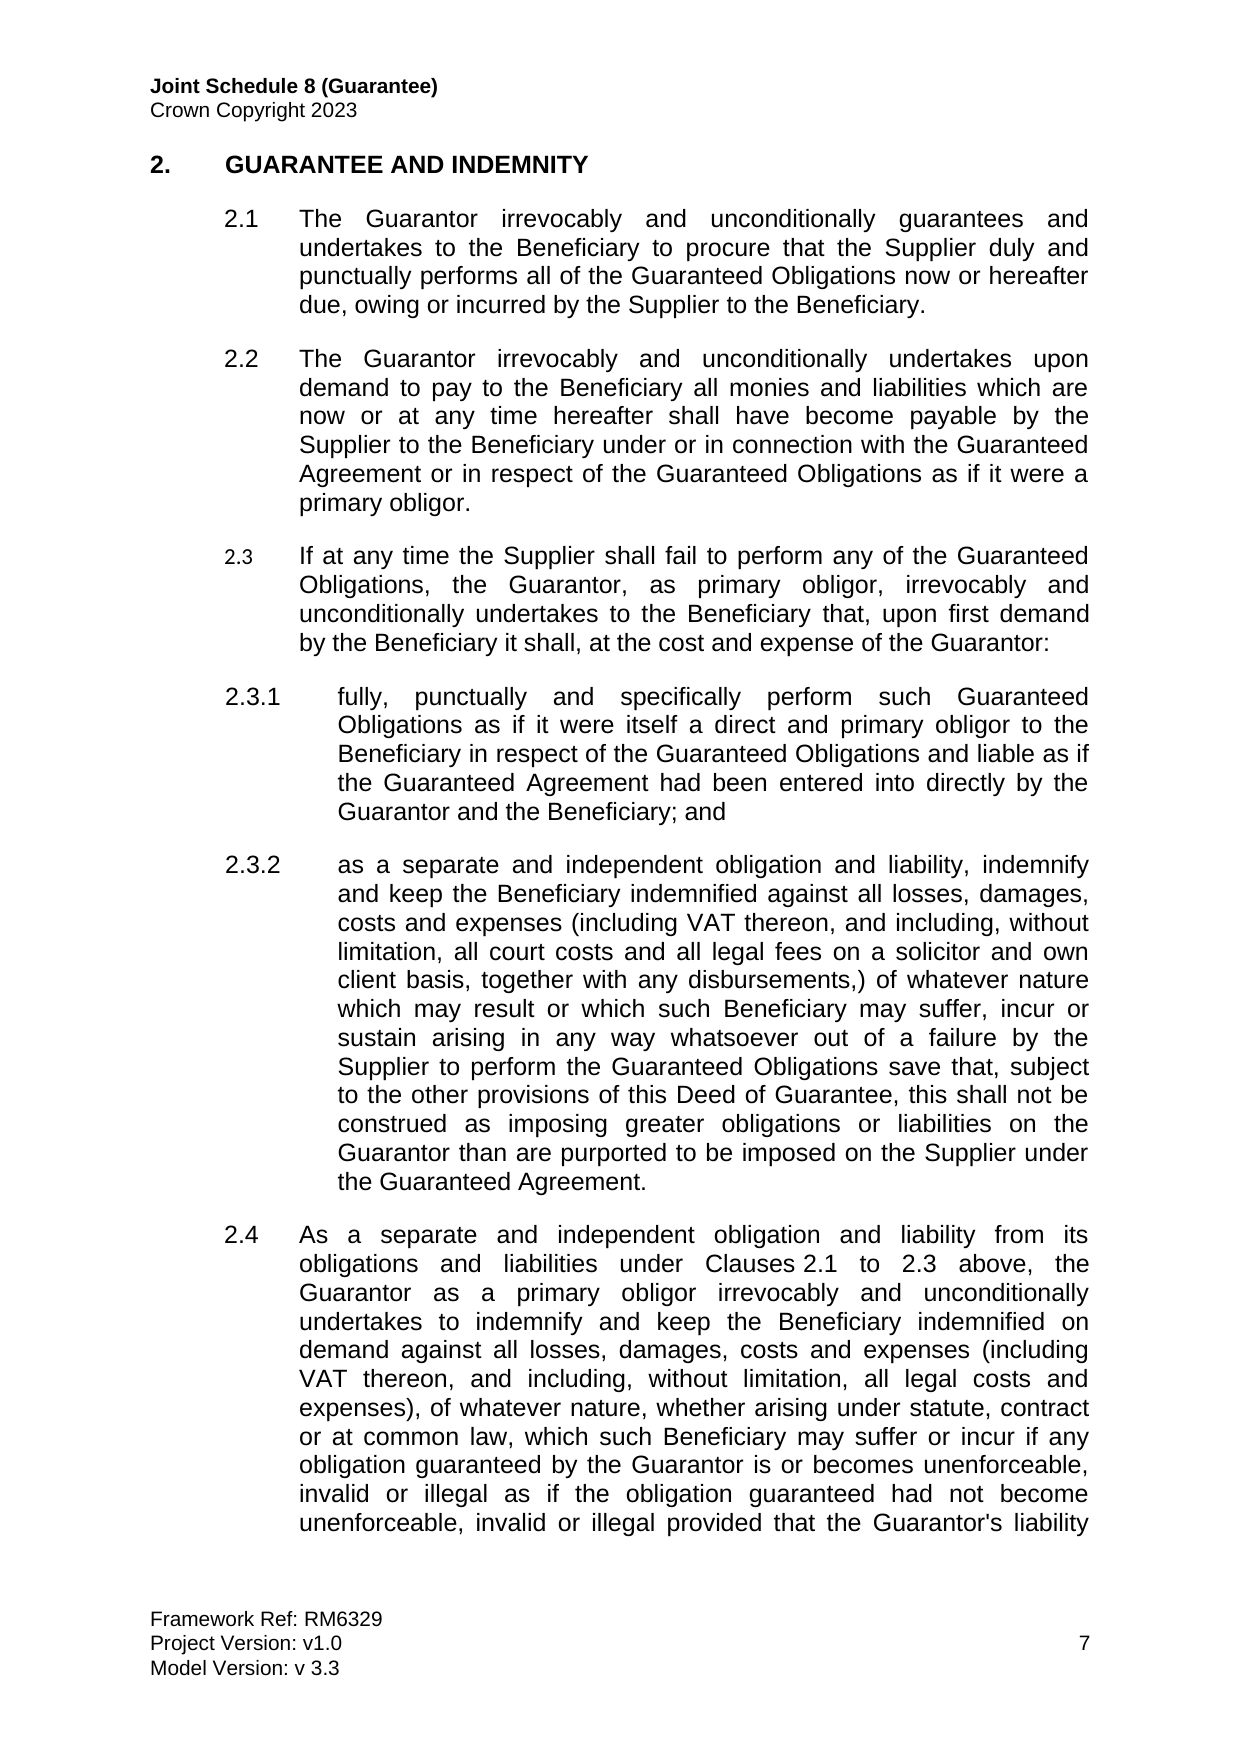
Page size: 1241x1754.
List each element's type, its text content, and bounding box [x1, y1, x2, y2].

subtitle As a separate and independent obligation and liability from its obligations and liabilities under Clauses 2.1 to 2.3 above, the Guarantor as a primary obligor irrevocably and unconditionally undertakes to indemnify and keep the Beneficiary indemnified on demand against all losses, damages, costs and expenses (including VAT thereon, and including, without limitation, all legal costs and expenses), of whatever nature, whether arising under statute, contract or at common law, which such Beneficiary may suffer or incur if any obligation guaranteed by the Guarantor is or becomes unenforceable, invalid or illegal as if the obligation guaranteed had not become unenforceable, invalid or illegal provided that the Guarantor's liability [224, 1220, 1090, 1537]
subtitle The Guarantor irrevocably and unconditionally guarantees and undertakes to the Beneficiary to procure that the Supplier duly and punctually performs all of the Guaranteed Obligations now or hereafter due, owing or incurred by the Supplier to the Beneficiary. [224, 204, 1090, 319]
subtitle The Guarantor irrevocably and unconditionally undertakes upon demand to pay to the Beneficiary all monies and liabilities which are now or at any time hereafter shall have become payable by the Supplier to the Beneficiary under or in connection with the Guaranteed Agreement or in respect of the Guaranteed Obligations as if it were a primary obligor. [224, 344, 1090, 516]
subtitle fully, punctually and specifically perform such Guaranteed Obligations as if it were itself a direct and primary obligor to the Beneficiary in respect of the Guaranteed Obligations and liable as if the Guaranteed Agreement had been entered into directly by the Guarantor and the Beneficiary; and [225, 682, 1090, 825]
subtitle as a separate and independent obligation and liability, indemnify and keep the Beneficiary indemnified against all losses, damages, costs and expenses (including VAT thereon, and including, without limitation, all court costs and all legal fees on a solicitor and own client basis, together with any disbursements,) of whatever nature which may result or which such Beneficiary may suffer, incur or sustain arising in any way whatsoever out of a failure by the Supplier to perform the Guaranteed Obligations save that, subject to the other provisions of this Deed of Guarantee, this shall not be construed as imposing greater obligations or liabilities on the Guarantor than are purported to be imposed on the Supplier under the Guaranteed Agreement. [225, 850, 1090, 1195]
subtitle GUARANTEE AND INDEMNITY [150, 150, 1090, 179]
subtitle If at any time the Supplier shall fail to perform any of the Guaranteed Obligations, the Guarantor, as primary obligor, irrevocably and unconditionally undertakes to the Beneficiary that, upon first demand by the Beneficiary it shall, at the cost and expense of the Guarantor: [224, 541, 1090, 657]
